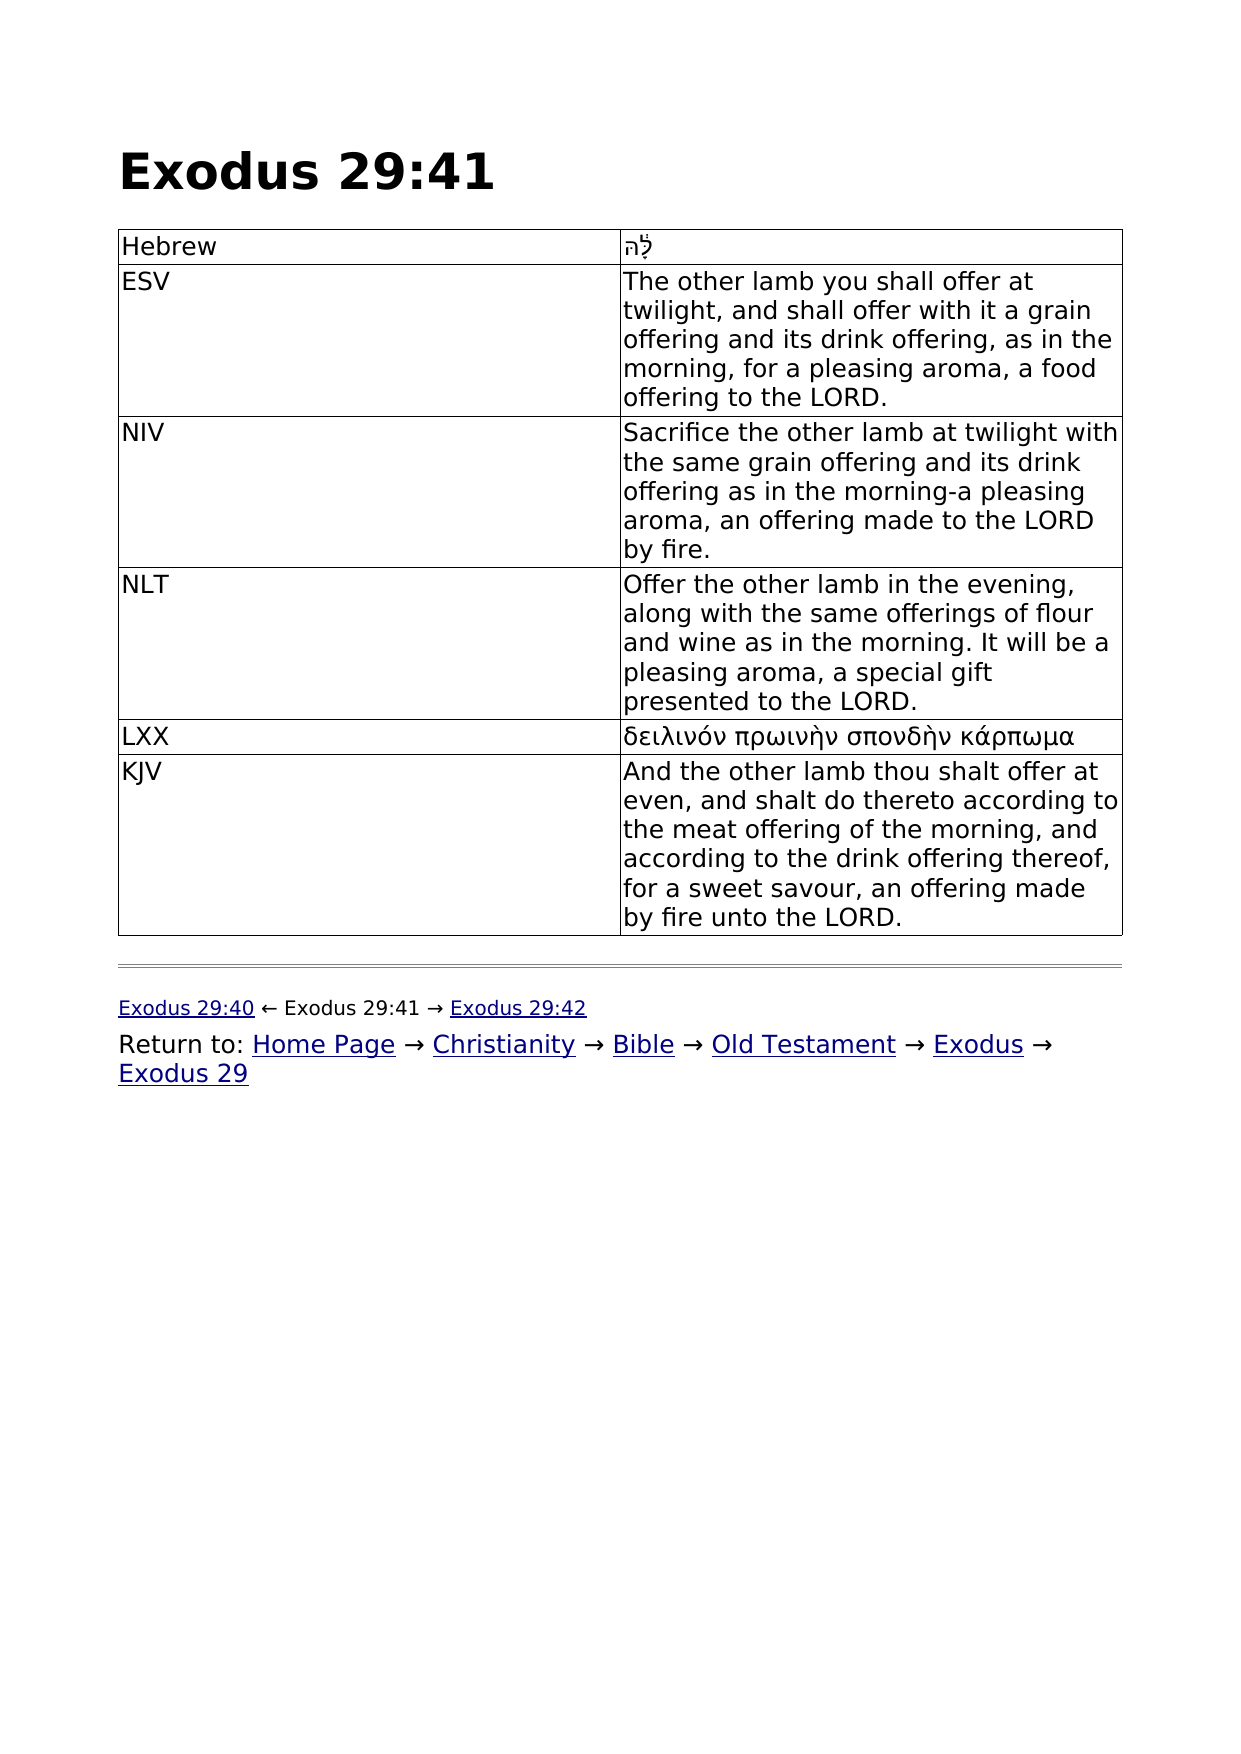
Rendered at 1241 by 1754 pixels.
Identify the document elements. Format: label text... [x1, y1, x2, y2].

text Exodus 29:40 ← Exodus 29:41 → Exodus 29:42 [118, 996, 1122, 1030]
table_cell LXX [119, 720, 620, 754]
table_cell δειλινόν πρωινὴν σπονδὴν κάρπωμα [621, 720, 1122, 754]
table_cell And the other lamb thou shalt offer at even, and shalt do thereto according to the meat offering of the morning, and according to the drink offering thereof, for a sweet savour, an offering made by fire unto the LORD. [621, 755, 1122, 935]
table_cell The other lamb you shall offer at twilight, and shall offer with it a grain offering and its drink offering, as in the morning, for a pleasing aroma, a food offering to the LORD. [621, 265, 1122, 416]
table_cell KJV [119, 755, 620, 935]
table_cell ESV [119, 265, 620, 416]
subtitle Exodus 29:41 [118, 143, 1122, 201]
table_cell NIV [119, 417, 620, 567]
table_cell Offer the other lamb in the evening, along with the same offerings of flour and wine as in the morning. It will be a pleasing aroma, a special gift presented to the LORD. [621, 568, 1122, 719]
table_cell Sacrifice the other lamb at twilight with the same grain offering and its drink offering as in the morning-a pleasing aroma, an offering made to the LORD by fire. [621, 417, 1122, 567]
table_header לָּ֔הּ [621, 230, 1122, 264]
table_header Hebrew [119, 230, 620, 264]
text Return to: Home Page → Christianity → Bible → Old Testament → Exodus → Exodus 29 [118, 1030, 1122, 1089]
table_cell NLT [119, 568, 620, 719]
